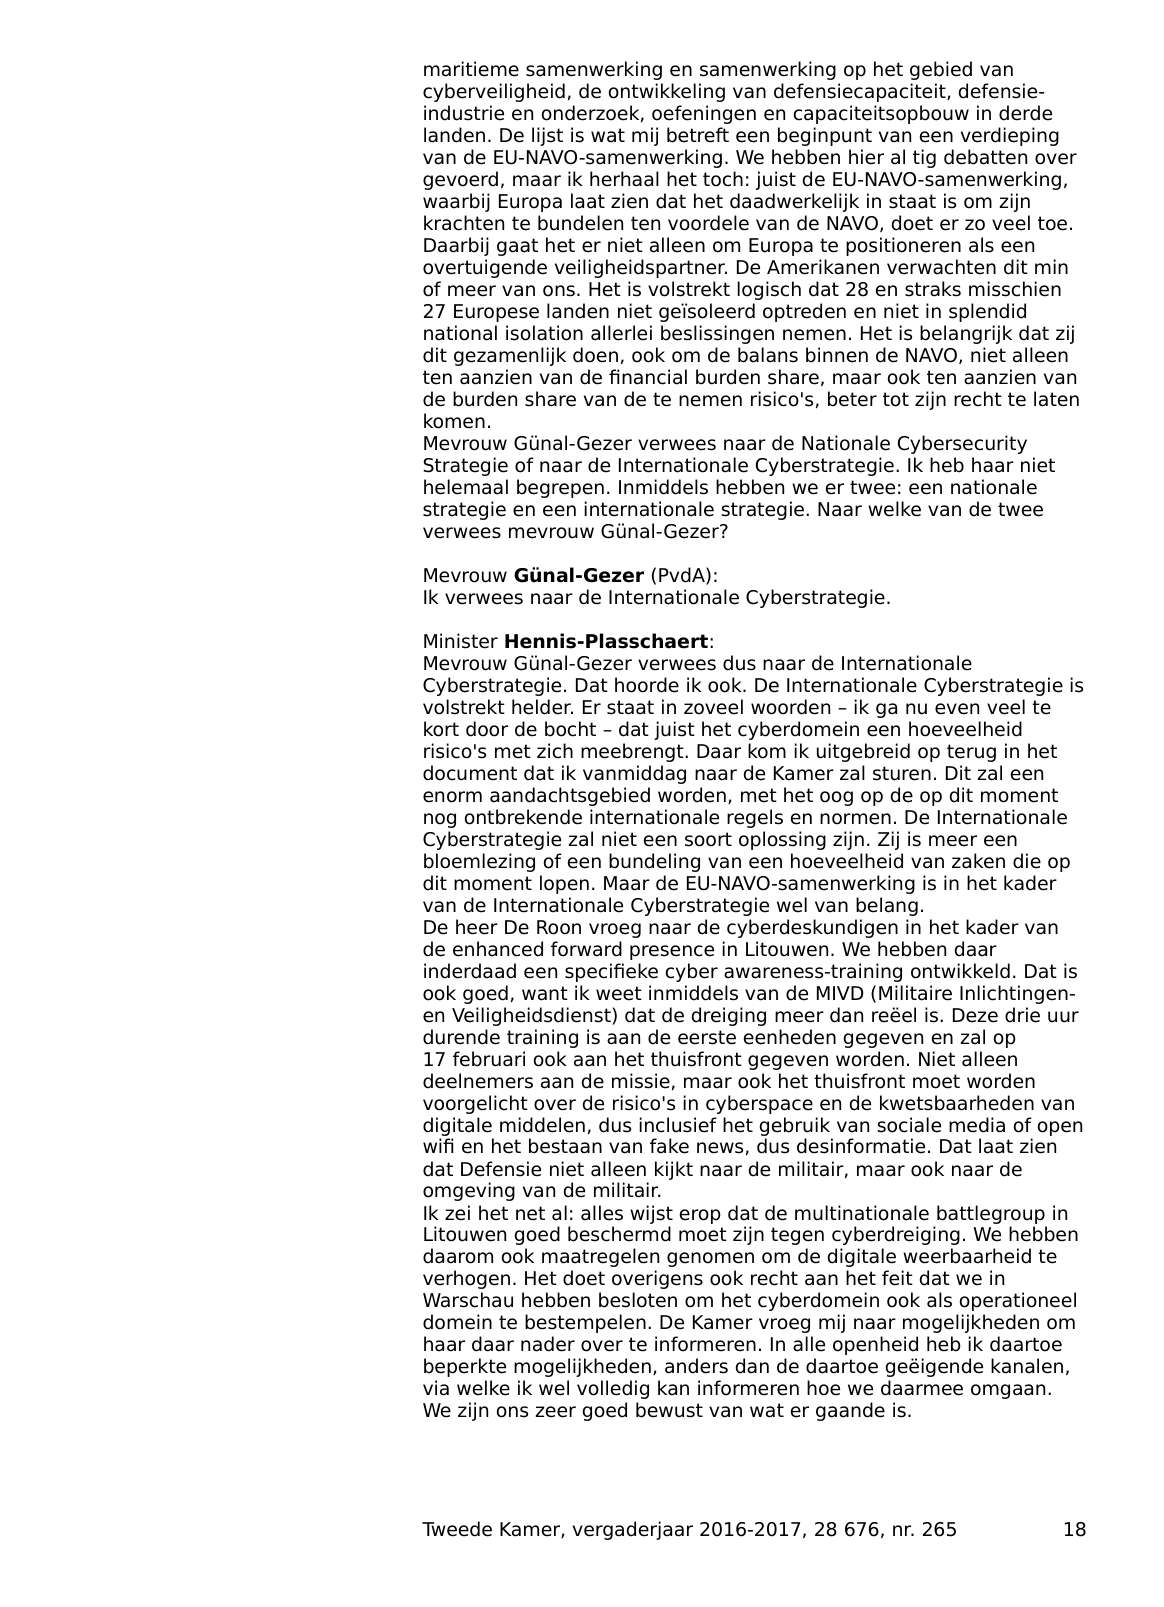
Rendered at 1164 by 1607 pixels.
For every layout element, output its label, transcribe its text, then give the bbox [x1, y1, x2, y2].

text Ik zei het net al: alles wijst erop dat de multinationale battlegroup in Litouwen goed beschermd moet zijn tegen cyberdreiging. We hebben daarom ook maatregelen genomen om de digitale weerbaarheid te verhogen. Het doet overigens ook recht aan het feit dat we in Warschau hebben besloten om het cyberdomein ook als operationeel domein te bestempelen. De Kamer vroeg mij naar mogelijkheden om haar daar nader over te informeren. In alle openheid heb ik daartoe beperkte mogelijkheden, anders dan de daartoe geëigende kanalen, via welke ik wel volledig kan informeren hoe we daarmee omgaan. We zijn ons zeer goed bewust van wat er gaande is. [422, 1202, 1087, 1422]
text maritieme samenwerking en samenwerking op het gebied van cyberveiligheid, de ontwikkeling van defensiecapaciteit, defensie-industrie en onderzoek, oefeningen en capaciteitsopbouw in derde landen. De lijst is wat mij betreft een beginpunt van een verdieping van de EU-NAVO-samenwerking. We hebben hier al tig debatten over gevoerd, maar ik herhaal het toch: juist de EU-NAVO-samenwerking, waarbij Europa laat zien dat het daadwerkelijk in staat is om zijn krachten te bundelen ten voordele van de NAVO, doet er zo veel toe. Daarbij gaat het er niet alleen om Europa te positioneren als een overtuigende veiligheidspartner. De Amerikanen verwachten dit min of meer van ons. Het is volstrekt logisch dat 28 en straks misschien 27 Europese landen niet geïsoleerd optreden en niet in splendid national isolation allerlei beslissingen nemen. Het is belangrijk dat zij dit gezamenlijk doen, ook om de balans binnen de NAVO, niet alleen ten aanzien van de financial burden share, maar ook ten aanzien van de burden share van de te nemen risico's, beter tot zijn recht te laten komen. [422, 59, 1087, 433]
text Ik verwees naar de Internationale Cyberstrategie. [422, 587, 1087, 609]
text Mevrouw Günal-Gezer (PvdA): [422, 565, 1087, 587]
text De heer De Roon vroeg naar de cyberdeskundigen in het kader van de enhanced forward presence in Litouwen. We hebben daar inderdaad een specifieke cyber awareness-training ontwikkeld. Dat is ook goed, want ik weet inmiddels van de MIVD (Militaire Inlichtingen- en Veiligheidsdienst) dat de dreiging meer dan reëel is. Deze drie uur durende training is aan de eerste eenheden gegeven en zal op 17 februari ook aan het thuisfront gegeven worden. Niet alleen deelnemers aan de missie, maar ook het thuisfront moet worden voorgelicht over de risico's in cyberspace en de kwetsbaarheden van digitale middelen, dus inclusief het gebruik van sociale media of open wifi en het bestaan van fake news, dus desinformatie. Dat laat zien dat Defensie niet alleen kijkt naar de militair, maar ook naar de omgeving van de militair. [422, 917, 1087, 1202]
text Minister Hennis-Plasschaert: [422, 631, 1087, 653]
text Mevrouw Günal-Gezer verwees naar de Nationale Cybersecurity Strategie of naar de Internationale Cyberstrategie. Ik heb haar niet helemaal begrepen. Inmiddels hebben we er twee: een nationale strategie en een internationale strategie. Naar welke van de twee verwees mevrouw Günal-Gezer? [422, 433, 1087, 543]
text Mevrouw Günal-Gezer verwees dus naar de Internationale Cyberstrategie. Dat hoorde ik ook. De Internationale Cyberstrategie is volstrekt helder. Er staat in zoveel woorden – ik ga nu even veel te kort door de bocht – dat juist het cyberdomein een hoeveelheid risico's met zich meebrengt. Daar kom ik uitgebreid op terug in het document dat ik vanmiddag naar de Kamer zal sturen. Dit zal een enorm aandachtsgebied worden, met het oog op de op dit moment nog ontbrekende internationale regels en normen. De Internationale Cyberstrategie zal niet een soort oplossing zijn. Zij is meer een bloemlezing of een bundeling van een hoeveelheid van zaken die op dit moment lopen. Maar de EU-NAVO-samenwerking is in het kader van de Internationale Cyberstrategie wel van belang. [422, 653, 1087, 917]
